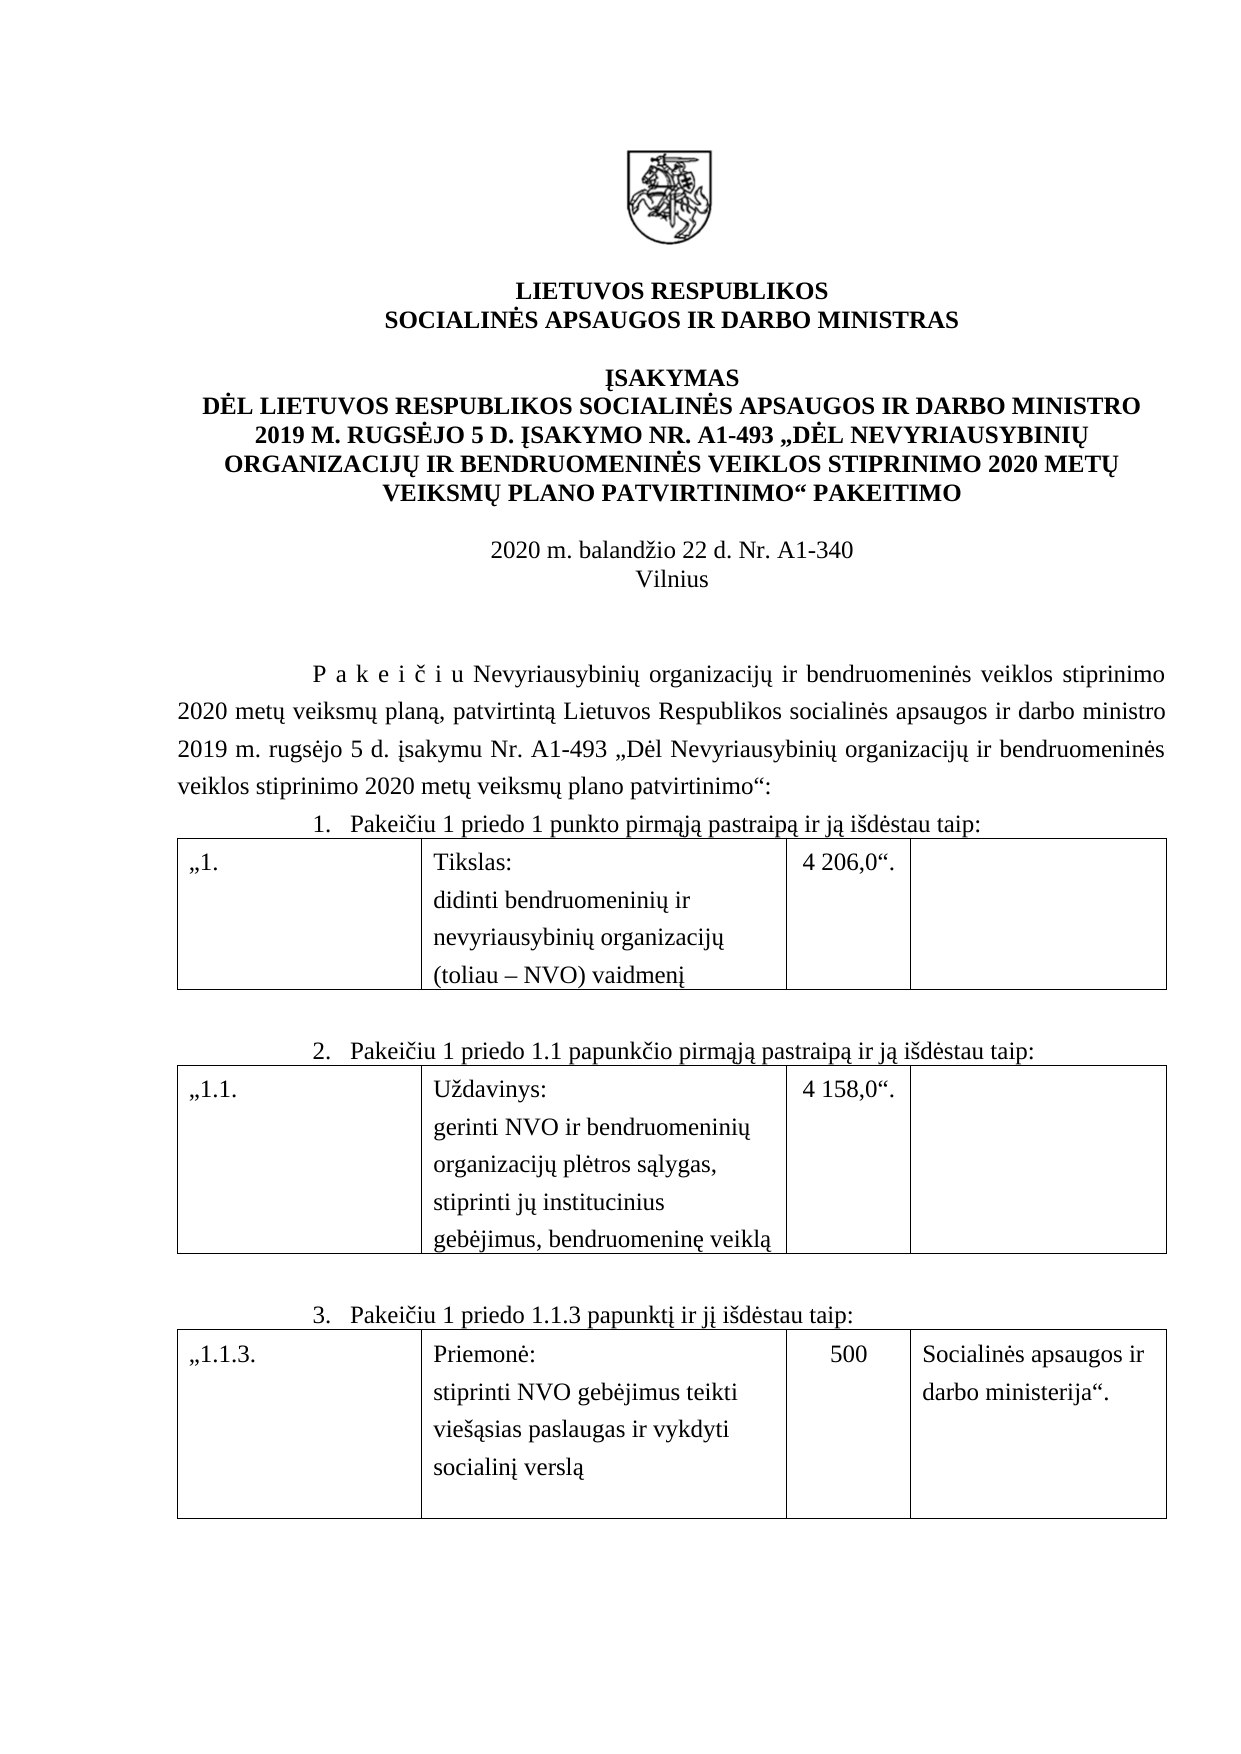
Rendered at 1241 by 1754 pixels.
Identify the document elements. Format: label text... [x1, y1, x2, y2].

table_header 500 [787, 1330, 910, 1518]
table_header „1.1.3. [178, 1330, 421, 1518]
table_header 4 158,0“. [787, 1066, 910, 1253]
table_header Socialinės apsaugos ir darbo ministerija“. [911, 1330, 1166, 1518]
text 2020 m. balandžio 22 d. Nr. A1-340 [177, 535, 1167, 564]
text ĮSAKYMAS [177, 363, 1167, 391]
table_header Tikslas: didinti bendruomeninių ir nevyriausybinių organizacijų (toliau – NVO) vaidmenį [422, 839, 786, 989]
text P a k e i č i u Nevyriausybinių organizacijų ir bendruomeninės veiklos stiprinimo 2020 metų veiksmų planą, patvirtintą Lietuvos Respublikos socialinės apsaugos ir darbo ministro 2019 m. rugsėjo 5 d. įsakymu Nr. A1-493 „Dėl Nevyriausybinių organizacijų ir bendruomeninės veiklos stiprinimo 2020 metų veiksmų plano patvirtinimo“: [177, 650, 1167, 800]
text DĖL LIETUVOS RESPUBLIKOS SOCIALINĖS APSAUGOS IR DARBO MINISTRO [177, 391, 1167, 420]
text LIETUVOS RESPUBLIKOS [177, 276, 1167, 305]
table_header Priemonė: stiprinti NVO gebėjimus teikti viešąsias paslaugas ir vykdyti socialinį verslą [422, 1330, 786, 1518]
table_header [911, 1066, 1166, 1253]
text SOCIALINĖS APSAUGOS IR DARBO MINISTRAS [177, 305, 1167, 334]
table_header „1.1. [178, 1066, 421, 1253]
table_header „1. [178, 839, 421, 989]
text 2. Pakeičiu 1 priedo 1.1 papunkčio pirmąją pastraipą ir ją išdėstau taip: [312, 1027, 1167, 1065]
table_header Uždavinys: gerinti NVO ir bendruomeninių organizacijų plėtros sąlygas, stiprinti jų institucinius gebėjimus, bendruomeninę veiklą [422, 1066, 786, 1253]
text 2019 M. RUGSĖJO 5 D. ĮSAKYMO NR. A1-493 „DĖL NEVYRIAUSYBINIŲ ORGANIZACIJŲ IR BENDRUOMENINĖS VEIKLOS STIPRINIMO 2020 METŲ VEIKSMŲ PLANO PATVIRTINIMO“ PAKEITIMO [177, 420, 1167, 506]
text Vilnius [177, 564, 1167, 593]
table_header 4 206,0“. [787, 839, 910, 989]
text 3. Pakeičiu 1 priedo 1.1.3 papunktį ir jį išdėstau taip: [312, 1292, 1167, 1329]
table_header [911, 839, 1166, 989]
text 1. Pakeičiu 1 priedo 1 punkto pirmąją pastraipą ir ją išdėstau taip: [312, 800, 1167, 838]
